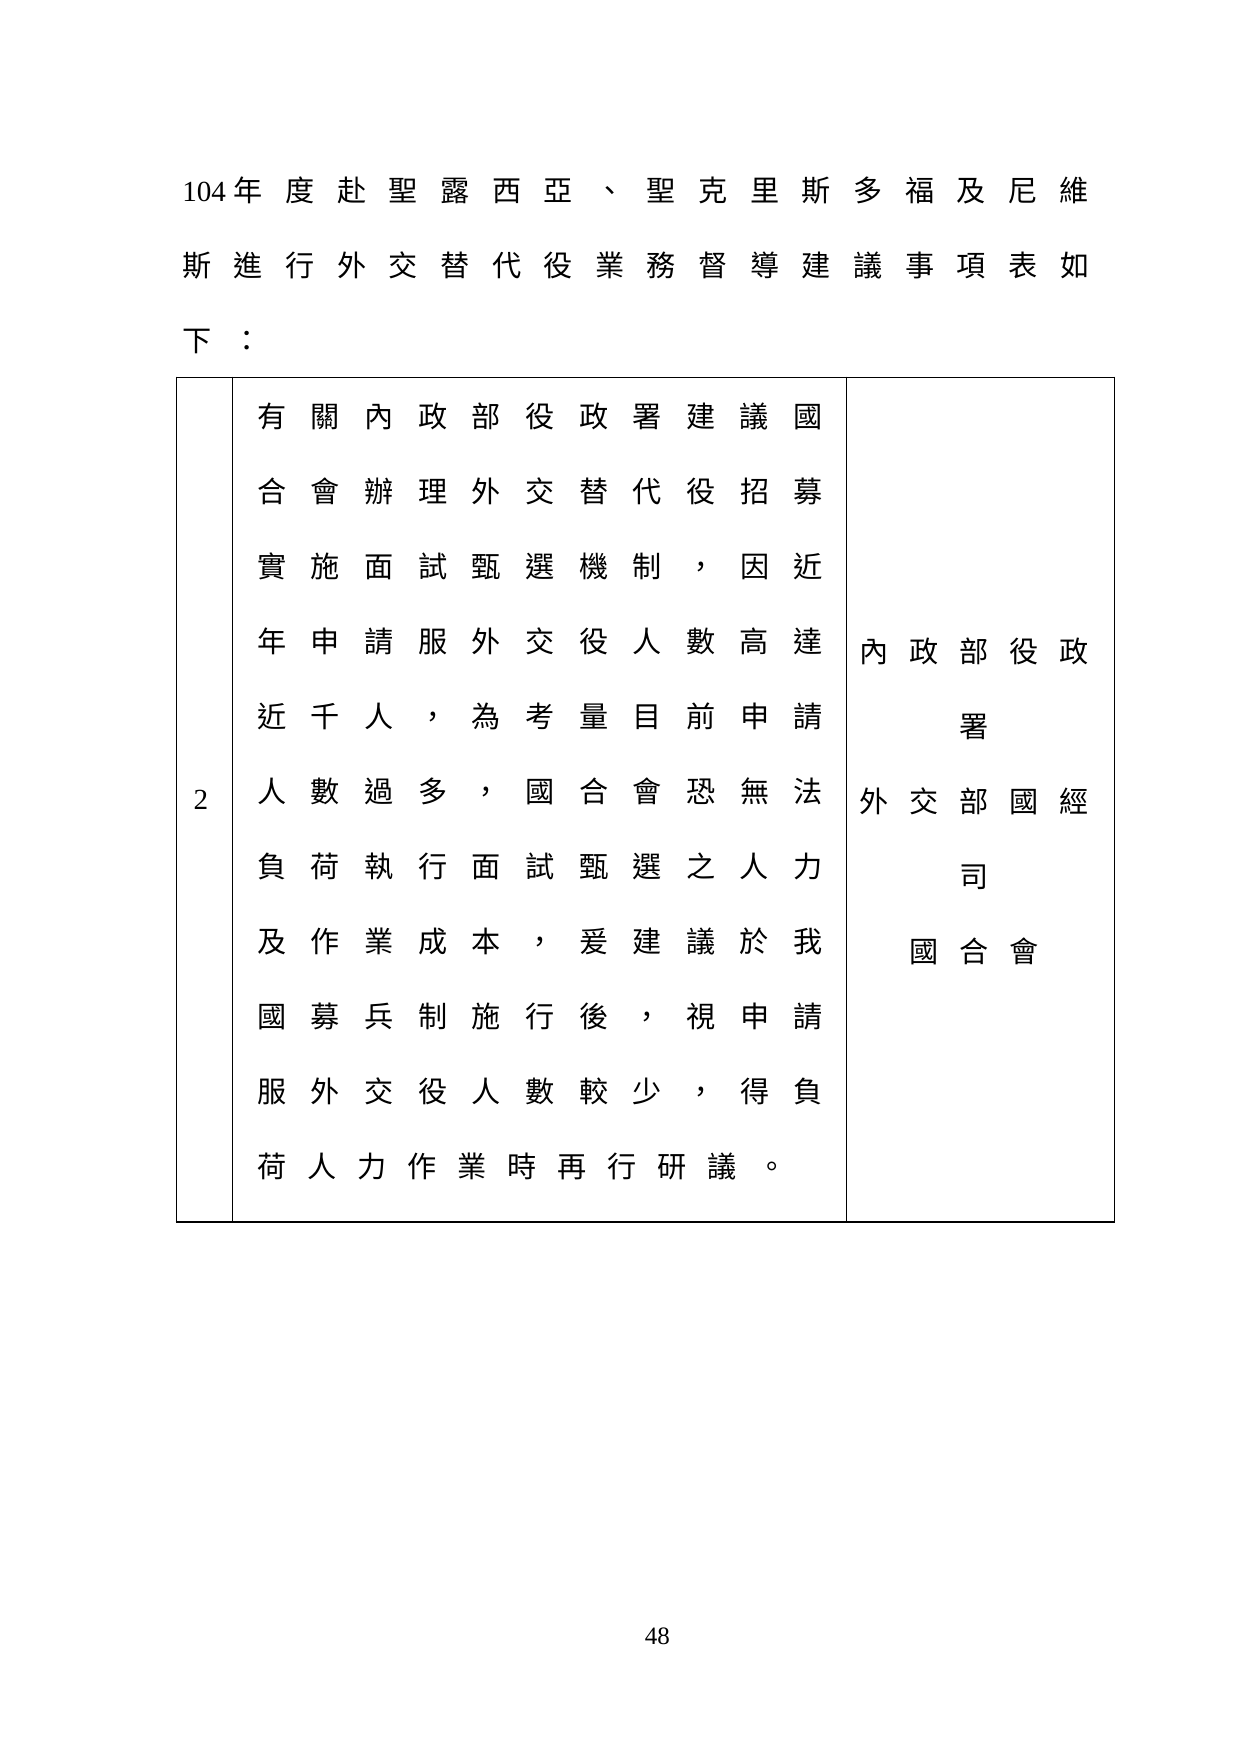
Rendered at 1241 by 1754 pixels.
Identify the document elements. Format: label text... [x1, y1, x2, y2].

table_cell 有關內政部役政署建議國合會辦理外交替代役招募實施面試甄選機制，因近年申請服外交役人數高達近千人，為考量目前申請人數過多，國合會恐無法負荷執行面試甄選之人力及作業成本，爰建議於我國募兵制施行後，視申請服外交役人數較少，得負荷人力作業時再行研議。 [233, 378, 846, 1221]
table_cell 內政部役政署 外交部國經司 國合會 [847, 378, 1114, 1221]
table_cell 2 [177, 378, 232, 1221]
table_header 104年度赴聖露西亞、聖克里斯多福及尼維斯進行外交替代役業務督導建議事項表如下： [176, 133, 1114, 377]
